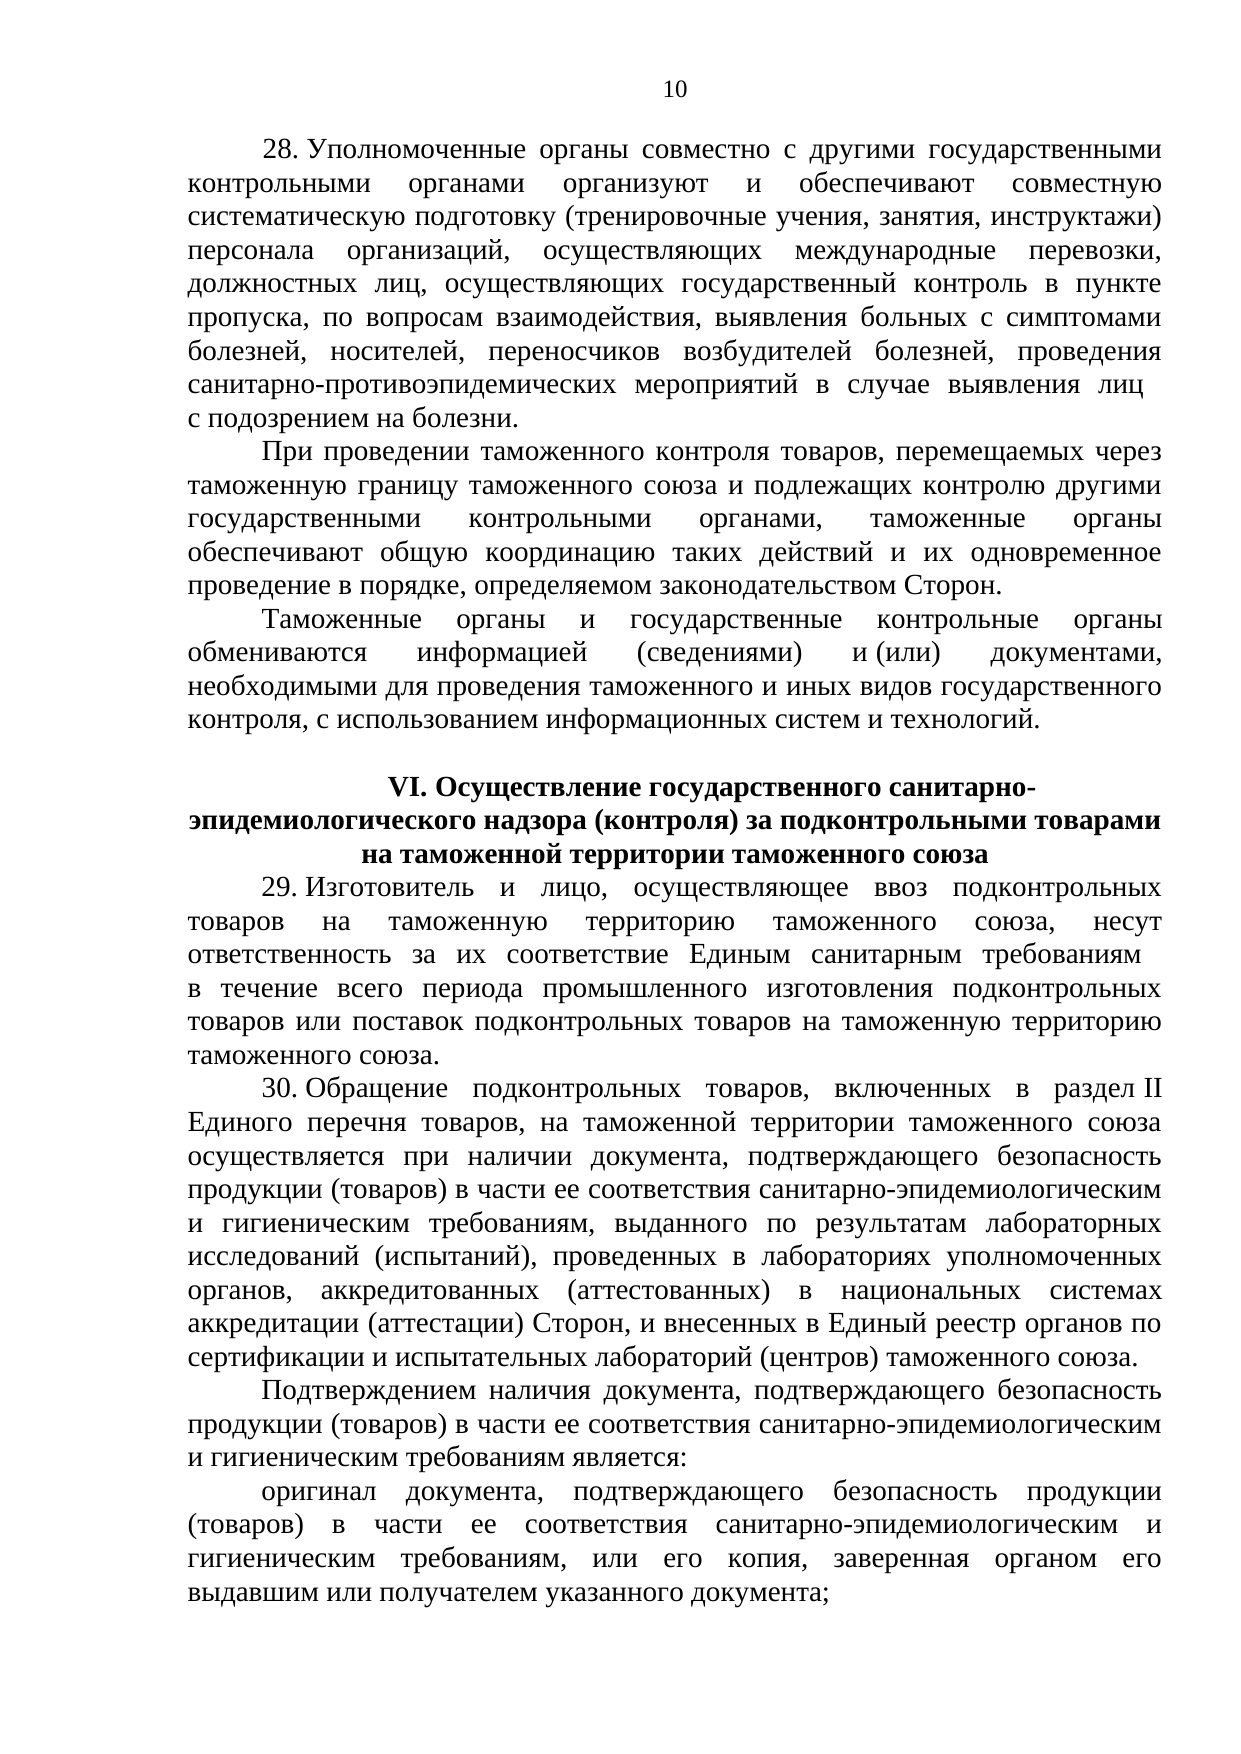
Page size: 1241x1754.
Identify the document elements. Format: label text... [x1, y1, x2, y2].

text оригинал документа, подтверждающего безопасность продукции (товаров) в части ее соответствия санитарно-эпидемиологическим и гигиеническим требованиям, или его копия, заверенная органом его выдавшим или получателем указанного документа; [187, 1473, 1162, 1607]
text 30. Обращение подконтрольных товаров, включенных в раздел II Единого перечня товаров, на таможенной территории таможенного союза осуществляется при наличии документа, подтверждающего безопасность продукции (товаров) в части ее соответствия санитарно-эпидемиологическим и гигиеническим требованиям, выданного по результатам лабораторных исследований (испытаний), проведенных в лабораториях уполномоченных органов, аккредитованных (аттестованных) в национальных системах аккредитации (аттестации) Сторон, и внесенных в Единый реестр органов по сертификации и испытательных лабораторий (центров) таможенного союза. [187, 1071, 1162, 1372]
text Таможенные органы и государственные контрольные органы обмениваются информацией (сведениями) и (или) документами, необходимыми для проведения таможенного и иных видов государственного контроля, с использованием информационных систем и технологий. [187, 601, 1163, 735]
text При проведении таможенного контроля товаров, перемещаемых через таможенную границу таможенного союза и подлежащих контролю другими государственными контрольными органами, таможенные органы обеспечивают общую координацию таких действий и их одновременное проведение в порядке, определяемом законодательством Сторон. [187, 433, 1163, 601]
text 28. Уполномоченные органы совместно с другими государственными контрольными органами организуют и обеспечивают совместную систематическую подготовку (тренировочные учения, занятия, инструктажи) персонала организаций, осуществляющих международные перевозки, должностных лиц, осуществляющих государственный контроль в пункте пропуска, по вопросам взаимодействия, выявления больных с симптомами болезней, носителей, переносчиков возбудителей болезней, проведения санитарно-противоэпидемических мероприятий в случае выявления лиц с подозрением на болезни. [187, 131, 1162, 433]
text Подтверждением наличия документа, подтверждающего безопасность продукции (товаров) в части ее соответствия санитарно-эпидемиологическим и гигиеническим требованиям является: [187, 1372, 1162, 1473]
text VI. Осуществление государственного санитарно-эпидемиологического надзора (контроля) за подконтрольными товарами на таможенной территории таможенного союза [187, 769, 1162, 869]
text 29. Изготовитель и лицо, осуществляющее ввоз подконтрольных товаров на таможенную территорию таможенного союза, несут ответственность за их соответствие Единым санитарным требованиям в течение всего периода промышленного изготовления подконтрольных товаров или поставок подконтрольных товаров на таможенную территорию таможенного союза. [187, 869, 1162, 1071]
